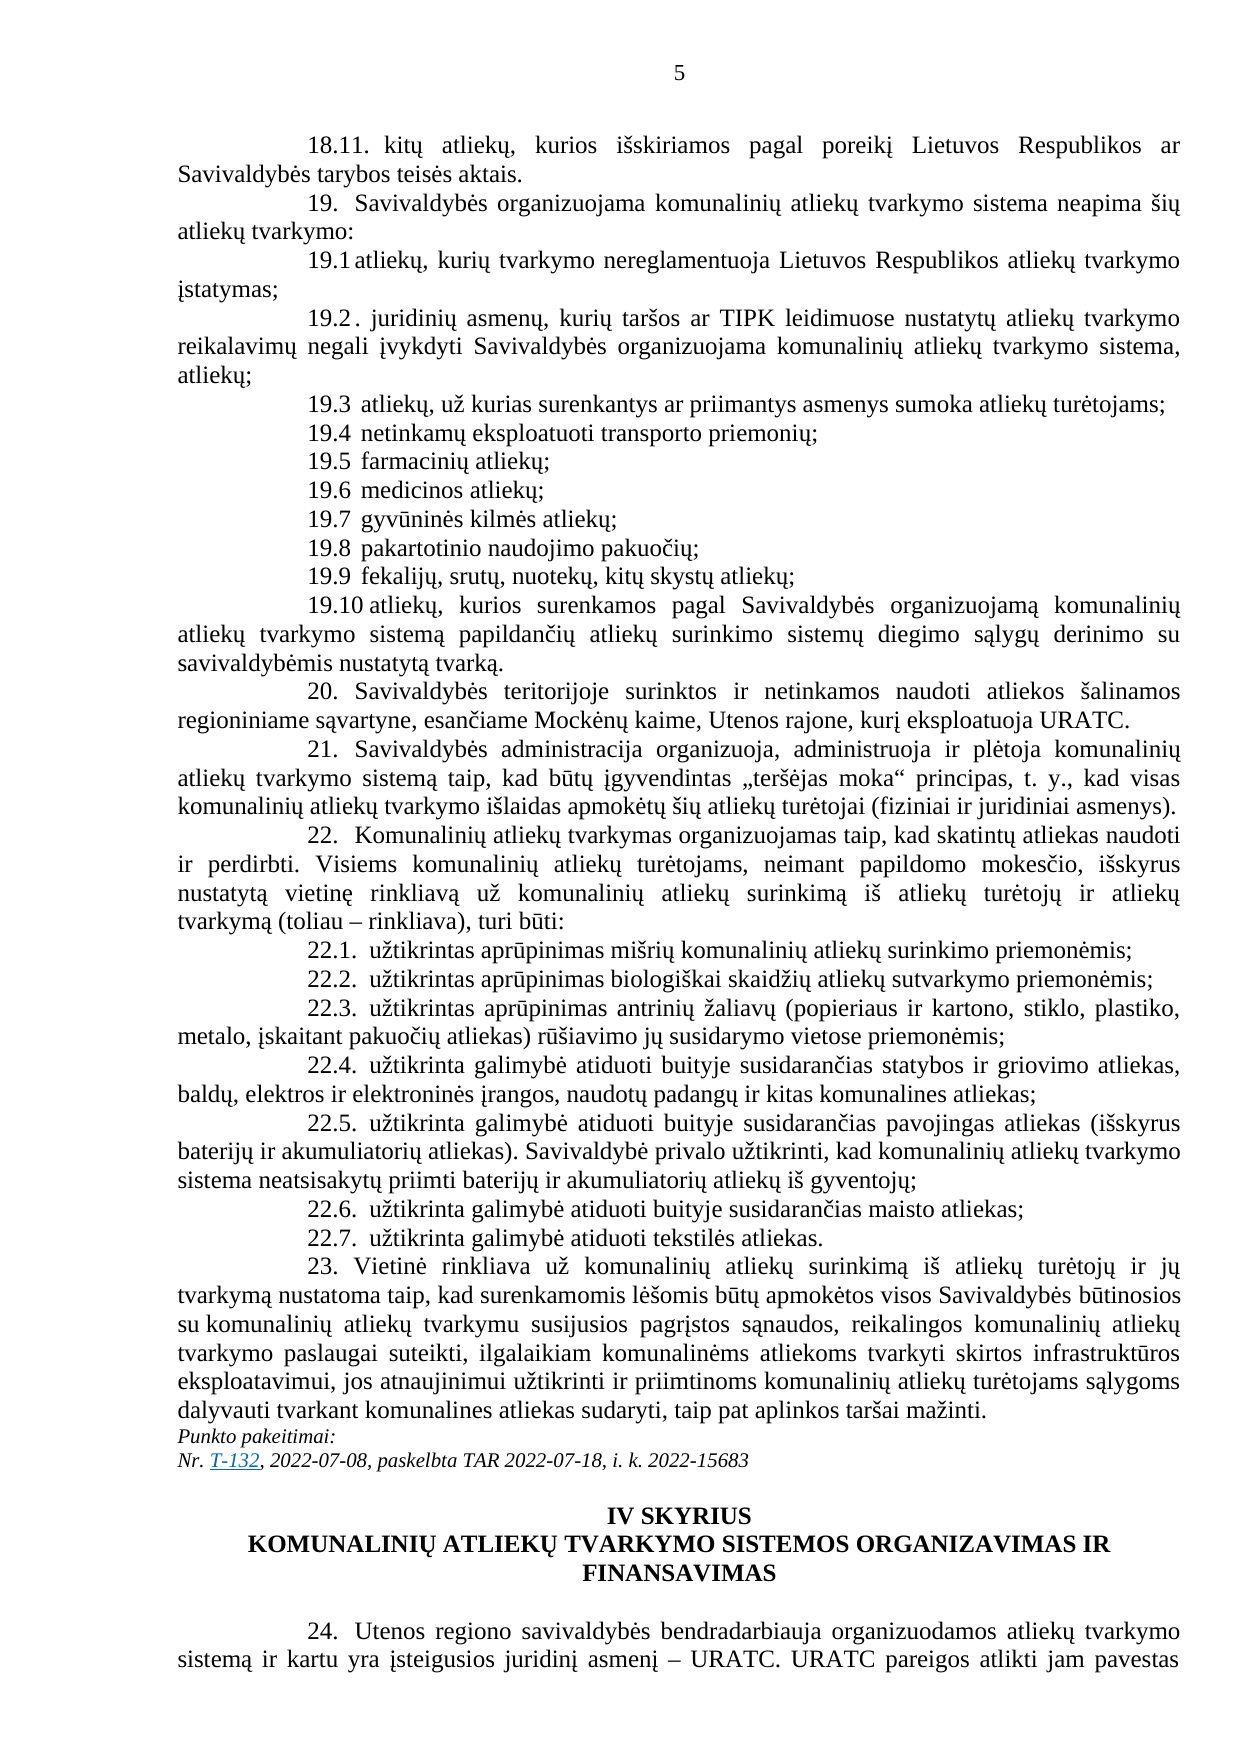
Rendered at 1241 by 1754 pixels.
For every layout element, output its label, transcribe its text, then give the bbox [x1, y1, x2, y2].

text 22.3. užtikrintas aprūpinimas antrinių žaliavų (popieriaus ir kartono, stiklo, plastiko, metalo, įskaitant pakuočių atliekas) rūšiavimo jų susidarymo vietose priemonėmis; [177, 993, 1181, 1050]
text 19.4 netinkamų eksploatuoti transporto priemonių; [177, 418, 1181, 446]
text 19.7 gyvūninės kilmės atliekų; [177, 504, 1181, 533]
text 19.3 atliekų, už kurias surenkantys ar priimantys asmenys sumoka atliekų turėtojams; [177, 389, 1181, 418]
text 19.6 medicinos atliekų; [177, 475, 1181, 504]
text 20. Savivaldybės teritorijoje surinktos ir netinkamos naudoti atliekos šalinamos regioniniame sąvartyne, esančiame Mockėnų kaime, Utenos rajone, kurį eksploatuoja URATC. [177, 676, 1181, 734]
text IV SKYRIUS [177, 1501, 1181, 1529]
text 19. Savivaldybės organizuojama komunalinių atliekų tvarkymo sistema neapima šių atliekų tvarkymo: [177, 188, 1181, 245]
text 19.5 farmacinių atliekų; [177, 446, 1181, 475]
text 22.7. užtikrinta galimybė atiduoti tekstilės atliekas. [177, 1223, 1181, 1251]
text 22.5. užtikrinta galimybė atiduoti buityje susidarančias pavojingas atliekas (išskyrus baterijų ir akumuliatorių atliekas). Savivaldybė privalo užtikrinti, kad komunalinių atliekų tvarkymo sistema neatsisakytų priimti baterijų ir akumuliatorių atliekų iš gyventojų; [177, 1108, 1181, 1194]
text 19.1 atliekų, kurių tvarkymo nereglamentuoja Lietuvos Respublikos atliekų tvarkymo įstatymas; [177, 245, 1181, 303]
text 19.8 pakartotinio naudojimo pakuočių; [177, 533, 1181, 561]
text 18.11. kitų atliekų, kurios išskiriamos pagal poreikį Lietuvos Respublikos ar Savivaldybės tarybos teisės aktais. [177, 130, 1181, 188]
text 21. Savivaldybės administracija organizuoja, administruoja ir plėtoja komunalinių atliekų tvarkymo sistemą taip, kad būtų įgyvendintas „teršėjas moka“ principas, t. y., kad visas komunalinių atliekų tvarkymo išlaidas apmokėtų šių atliekų turėtojai (fiziniai ir juridiniai asmenys). [177, 734, 1181, 820]
text KOMUNALINIŲ ATLIEKŲ TVARKYMO SISTEMOS ORGANIZAVIMAS IR FINANSAVIMAS [177, 1529, 1181, 1587]
text 22.6. užtikrinta galimybė atiduoti buityje susidarančias maisto atliekas; [177, 1194, 1181, 1223]
text 22.2. užtikrintas aprūpinimas biologiškai skaidžių atliekų sutvarkymo priemonėmis; [177, 964, 1181, 993]
text Nr. T-132, 2022-07-08, paskelbta TAR 2022-07-18, i. k. 2022-15683 [177, 1448, 1181, 1472]
text 19.2 . juridinių asmenų, kurių taršos ar TIPK leidimuose nustatytų atliekų tvarkymo reikalavimų negali įvykdyti Savivaldybės organizuojama komunalinių atliekų tvarkymo sistema, atliekų; [177, 303, 1181, 389]
text 24. Utenos regiono savivaldybės bendradarbiauja organizuodamos atliekų tvarkymo sistemą ir kartu yra įsteigusios juridinį asmenį – URATC. URATC pareigos atlikti jam pavestas [177, 1616, 1181, 1673]
text 23. Vietinė rinkliava už komunalinių atliekų surinkimą iš atliekų turėtojų ir jų tvarkymą nustatoma taip, kad surenkamomis lėšomis būtų apmokėtos visos Savivaldybės būtinosios su komunalinių atliekų tvarkymu susijusios pagrįstos sąnaudos, reikalingos komunalinių atliekų tvarkymo paslaugai suteikti, ilgalaikiam komunalinėms atliekoms tvarkyti skirtos infrastruktūros eksploatavimui, jos atnaujinimui užtikrinti ir priimtinoms komunalinių atliekų turėtojams sąlygoms dalyvauti tvarkant komunalines atliekas sudaryti, taip pat aplinkos taršai mažinti. [177, 1251, 1181, 1424]
text Punkto pakeitimai: [177, 1424, 1181, 1448]
text 22.1. užtikrintas aprūpinimas mišrių komunalinių atliekų surinkimo priemonėmis; [177, 935, 1181, 964]
text 19.10 atliekų, kurios surenkamos pagal Savivaldybės organizuojamą komunalinių atliekų tvarkymo sistemą papildančių atliekų surinkimo sistemų diegimo sąlygų derinimo su savivaldybėmis nustatytą tvarką. [177, 590, 1181, 676]
text 22.4. užtikrinta galimybė atiduoti buityje susidarančias statybos ir griovimo atliekas, baldų, elektros ir elektroninės įrangos, naudotų padangų ir kitas komunalines atliekas; [177, 1050, 1181, 1108]
text 22. Komunalinių atliekų tvarkymas organizuojamas taip, kad skatintų atliekas naudoti ir perdirbti. Visiems komunalinių atliekų turėtojams, neimant papildomo mokesčio, išskyrus nustatytą vietinę rinkliavą už komunalinių atliekų surinkimą iš atliekų turėtojų ir atliekų tvarkymą (toliau – rinkliava), turi būti: [177, 820, 1181, 935]
text 19.9 fekalijų, srutų, nuotekų, kitų skystų atliekų; [177, 561, 1181, 590]
